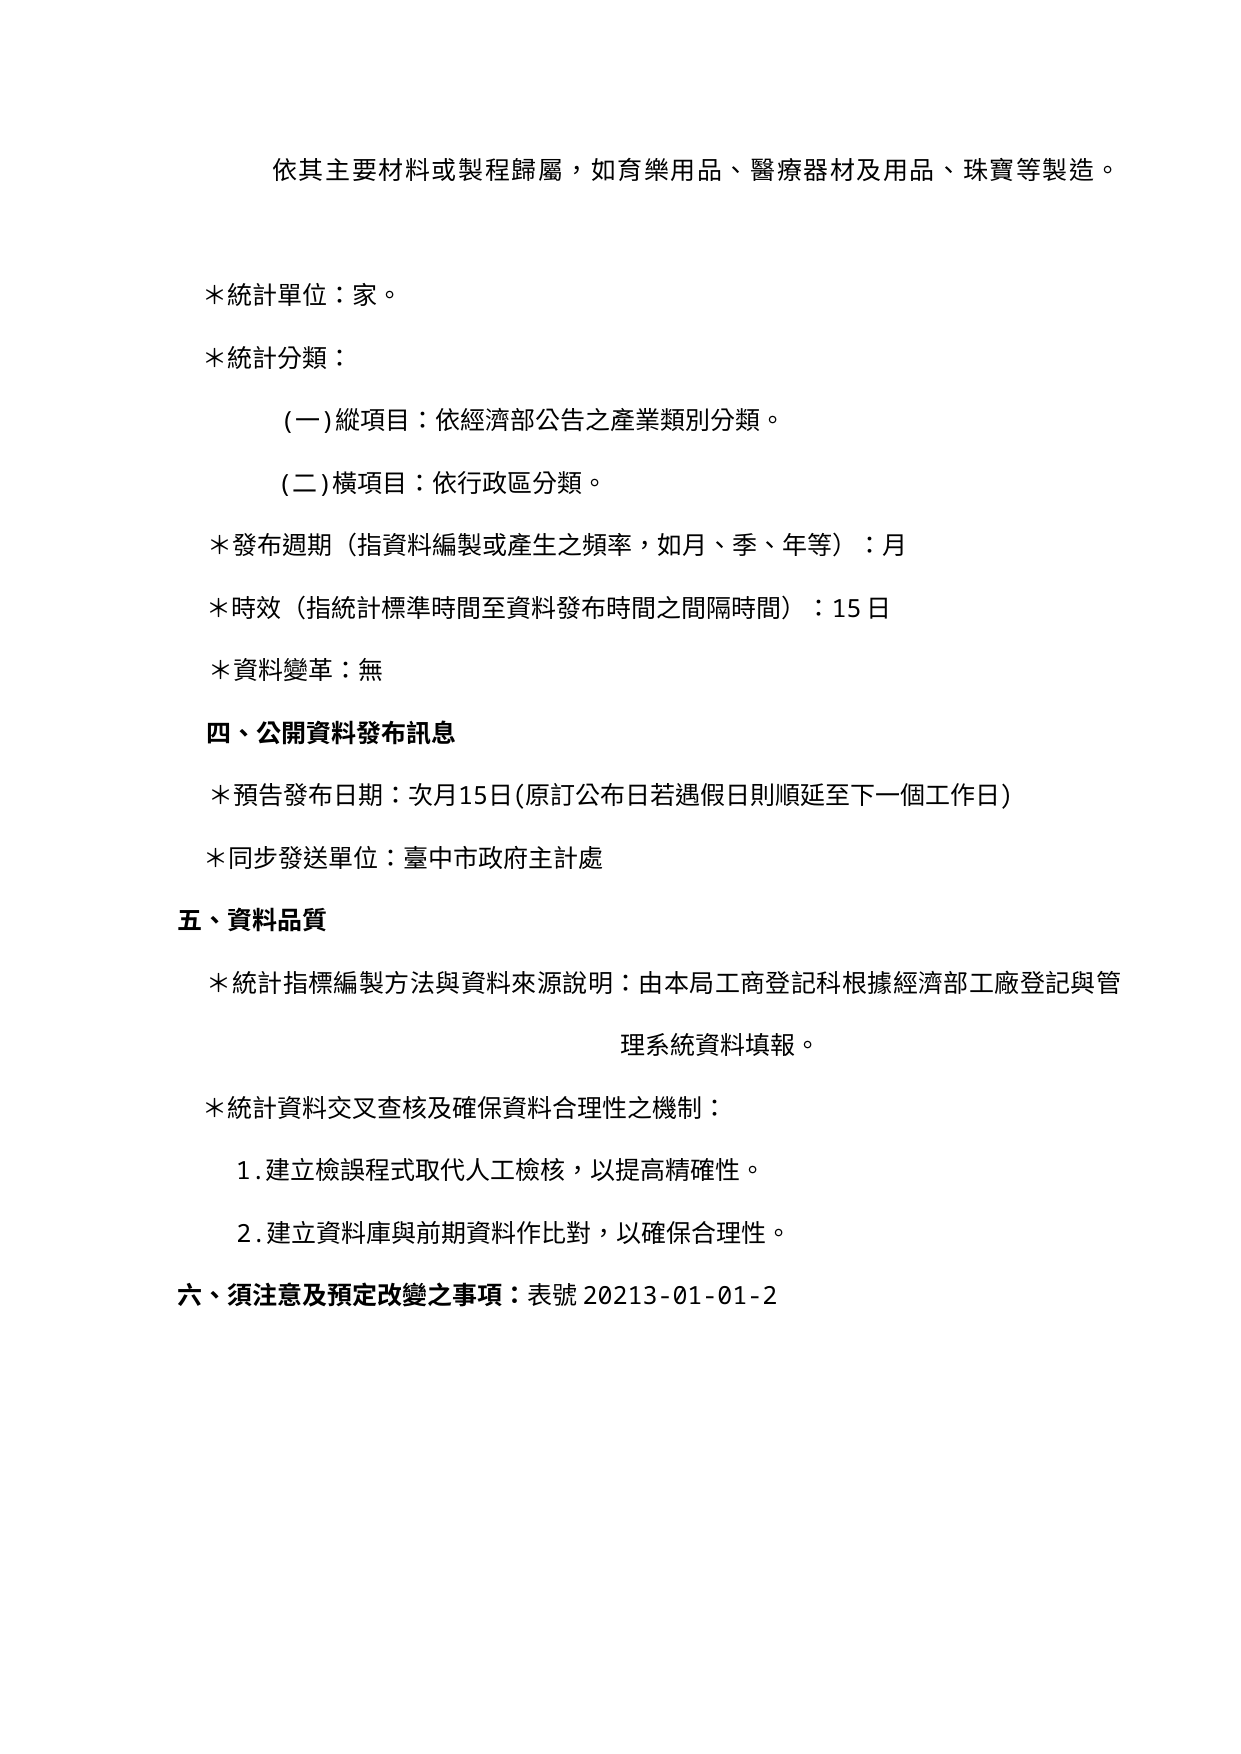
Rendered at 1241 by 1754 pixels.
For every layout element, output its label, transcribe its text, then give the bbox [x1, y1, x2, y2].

text (一)縱項目：依經濟部公告之產業類別分類。 [280, 377, 1122, 439]
text 2.建立資料庫與前期資料作比對，以確保合理性。 [227, 1189, 1112, 1252]
text ＊同步發送單位：臺中市政府主計處 [203, 814, 1122, 877]
text ＊預告發布日期：次月15日(原訂公布日若遇假日則順延至下一個工作日) [208, 752, 1122, 814]
text ＊發布週期（指資料編製或產生之頻率，如月、季、年等）：月 [207, 502, 1122, 564]
text (二)橫項目：依行政區分類。 [177, 439, 1122, 502]
text ＊統計資料交叉查核及確保資料合理性之機制： [202, 1064, 1122, 1127]
text ＊統計分類： [177, 314, 1122, 377]
text 依其主要材料或製程歸屬，如育樂用品、醫療器材及用品、珠寶等製造。 [240, 127, 1122, 252]
text ＊資料變革：無 [208, 627, 1122, 689]
text ＊統計指標編製方法與資料來源說明：由本局工商登記科根據經濟部工廠登記與管理系統資料填報。 [207, 939, 1122, 1064]
text 六、須注意及預定改變之事項：表號20213-01-01-2 [177, 1252, 1122, 1314]
text ＊時效（指統計標準時間至資料發布時間之間隔時間）：15日 [177, 564, 1122, 627]
text 五、資料品質 [177, 877, 1122, 939]
text 1.建立檢誤程式取代人工檢核，以提高精確性。 [227, 1127, 1112, 1189]
text ＊統計單位：家。 [177, 252, 1122, 314]
text 四、公開資料發布訊息 [177, 689, 1122, 752]
